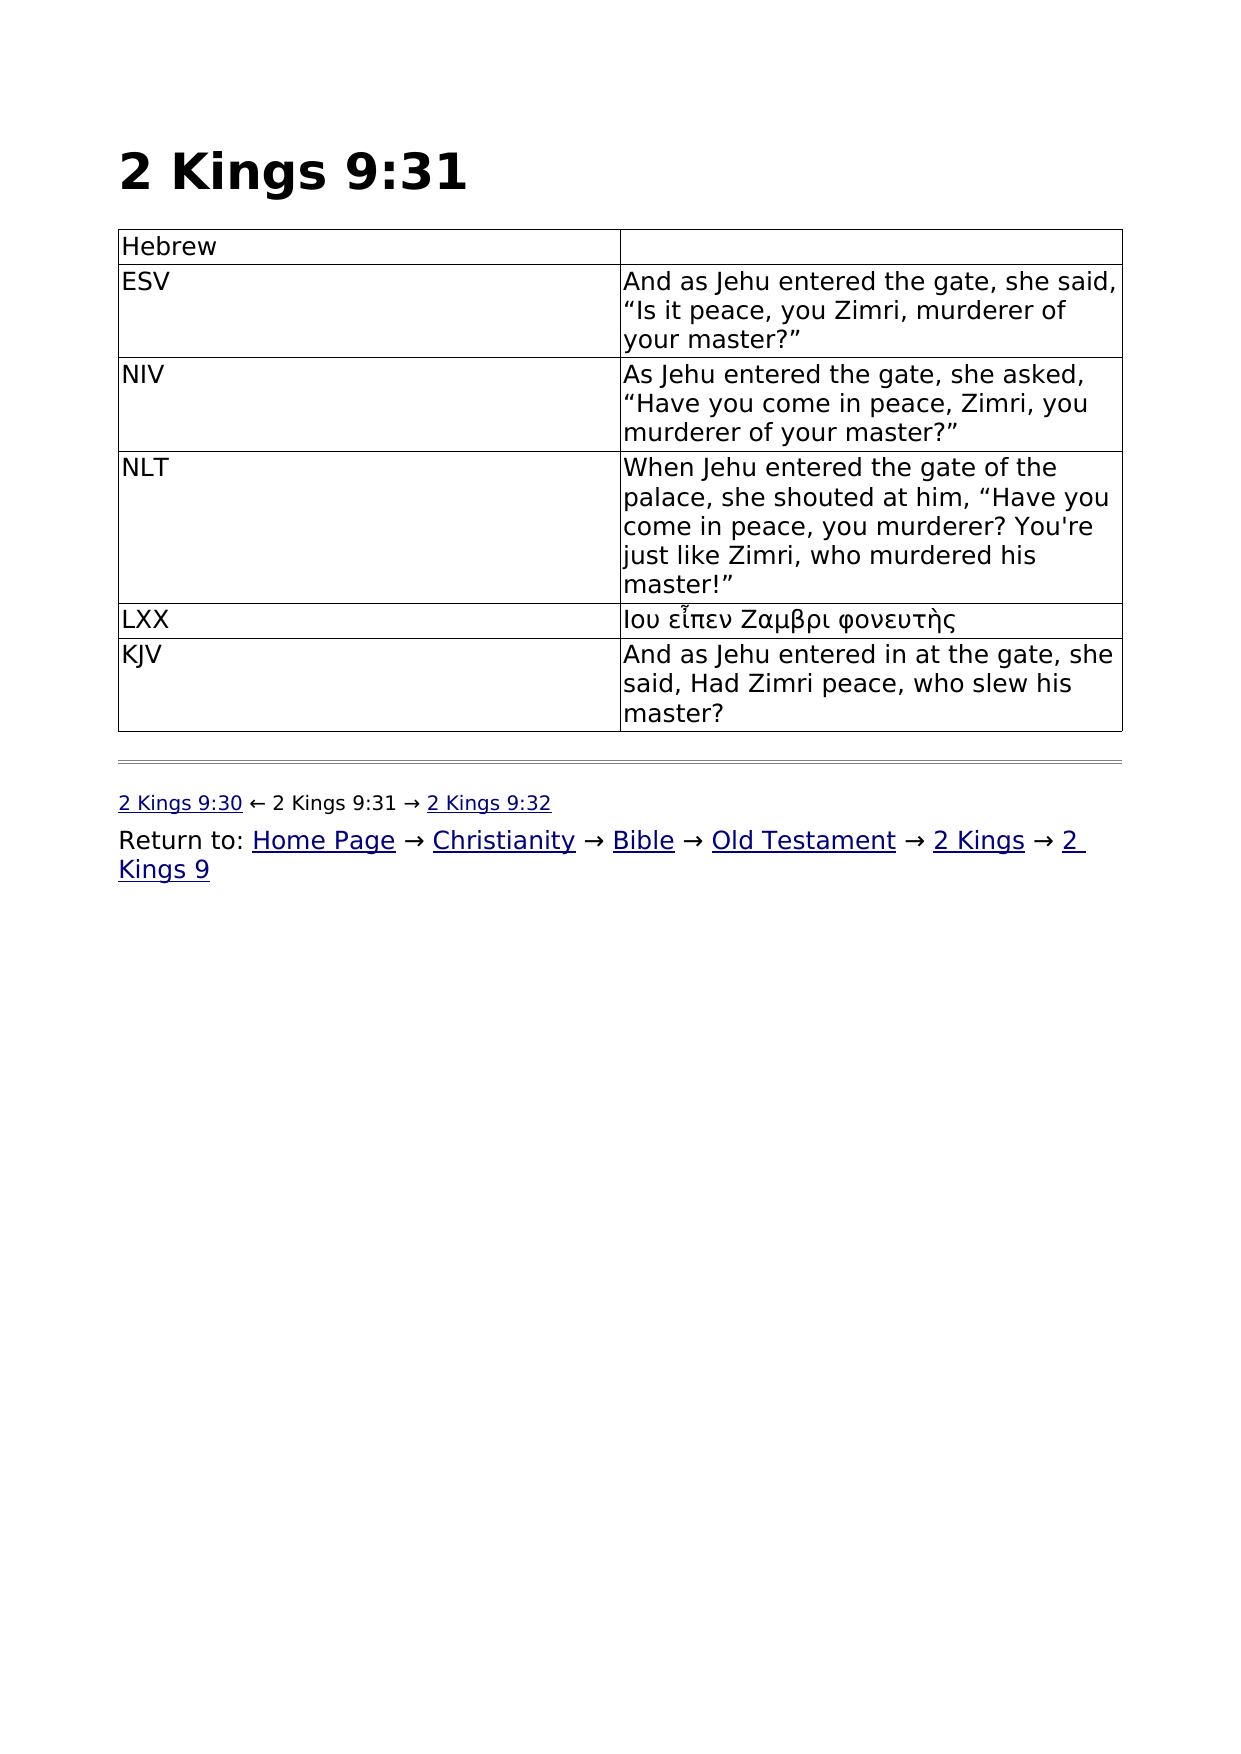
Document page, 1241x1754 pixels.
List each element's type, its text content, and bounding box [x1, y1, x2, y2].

table_cell ESV [119, 265, 620, 357]
table_cell KJV [119, 639, 620, 731]
table_header [621, 230, 1122, 264]
text 2 Kings 9:30 ← 2 Kings 9:31 → 2 Kings 9:32 [118, 792, 1122, 826]
table_header Hebrew [119, 230, 620, 264]
table_cell NLT [119, 452, 620, 602]
table_cell And as Jehu entered in at the gate, she said, Had Zimri peace, who slew his master? [621, 639, 1122, 731]
table_cell As Jehu entered the gate, she asked, “Have you come in peace, Zimri, you murderer of your master?” [621, 358, 1122, 451]
table_cell LXX [119, 604, 620, 637]
table_cell When Jehu entered the gate of the palace, she shouted at him, “Have you come in peace, you murderer? You're just like Zimri, who murdered his master!” [621, 452, 1122, 602]
table_cell And as Jehu entered the gate, she said, “Is it peace, you Zimri, murderer of your master?” [621, 265, 1122, 357]
table_cell Ιου εἶπεν Ζαμβρι φονευτὴς [621, 604, 1122, 637]
subtitle 2 Kings 9:31 [118, 143, 1122, 201]
table_cell NIV [119, 358, 620, 451]
text Return to: Home Page → Christianity → Bible → Old Testament → 2 Kings → 2 Kings 9 [118, 826, 1122, 884]
